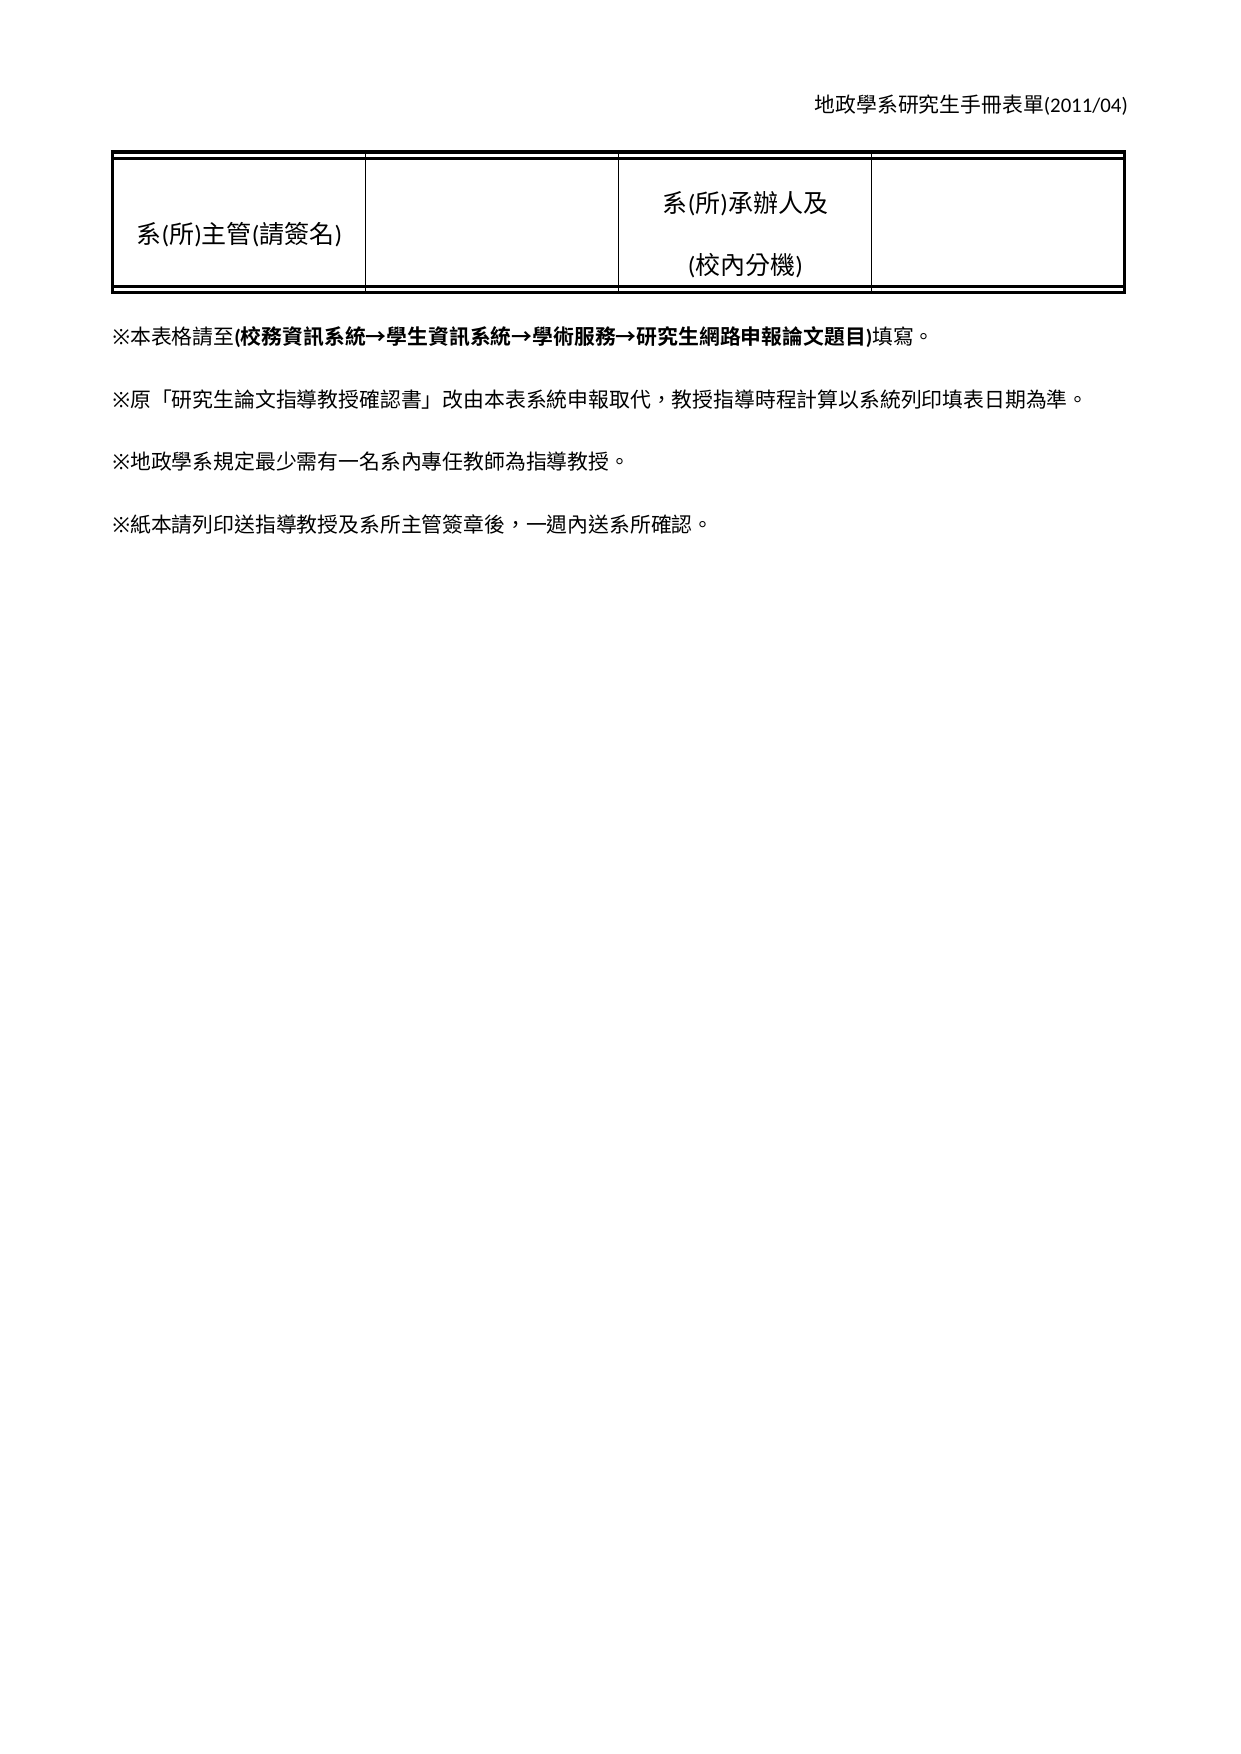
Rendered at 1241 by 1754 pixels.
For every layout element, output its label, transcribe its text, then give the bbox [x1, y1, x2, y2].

text ※紙本請列印送指導教授及系所主管簽章後，一週內送系所確認。 [112, 482, 1128, 544]
text ※原「研究生論文指導教授確認書」改由本表系統申報取代，教授指導時程計算以系統列印填表日期為準。 [112, 357, 1128, 419]
text ※地政學系規定最少需有一名系內專任教師為指導教授。 [112, 419, 1128, 482]
table_cell [366, 160, 618, 285]
table_cell 系(所)承辦人及 (校內分機) [619, 160, 871, 285]
table_cell 系(所)主管(請簽名) [114, 160, 365, 285]
table_cell [872, 160, 1123, 285]
text ※本表格請至(校務資訊系統→學生資訊系統→學術服務→研究生網路申報論文題目)填寫。 [112, 294, 1128, 357]
